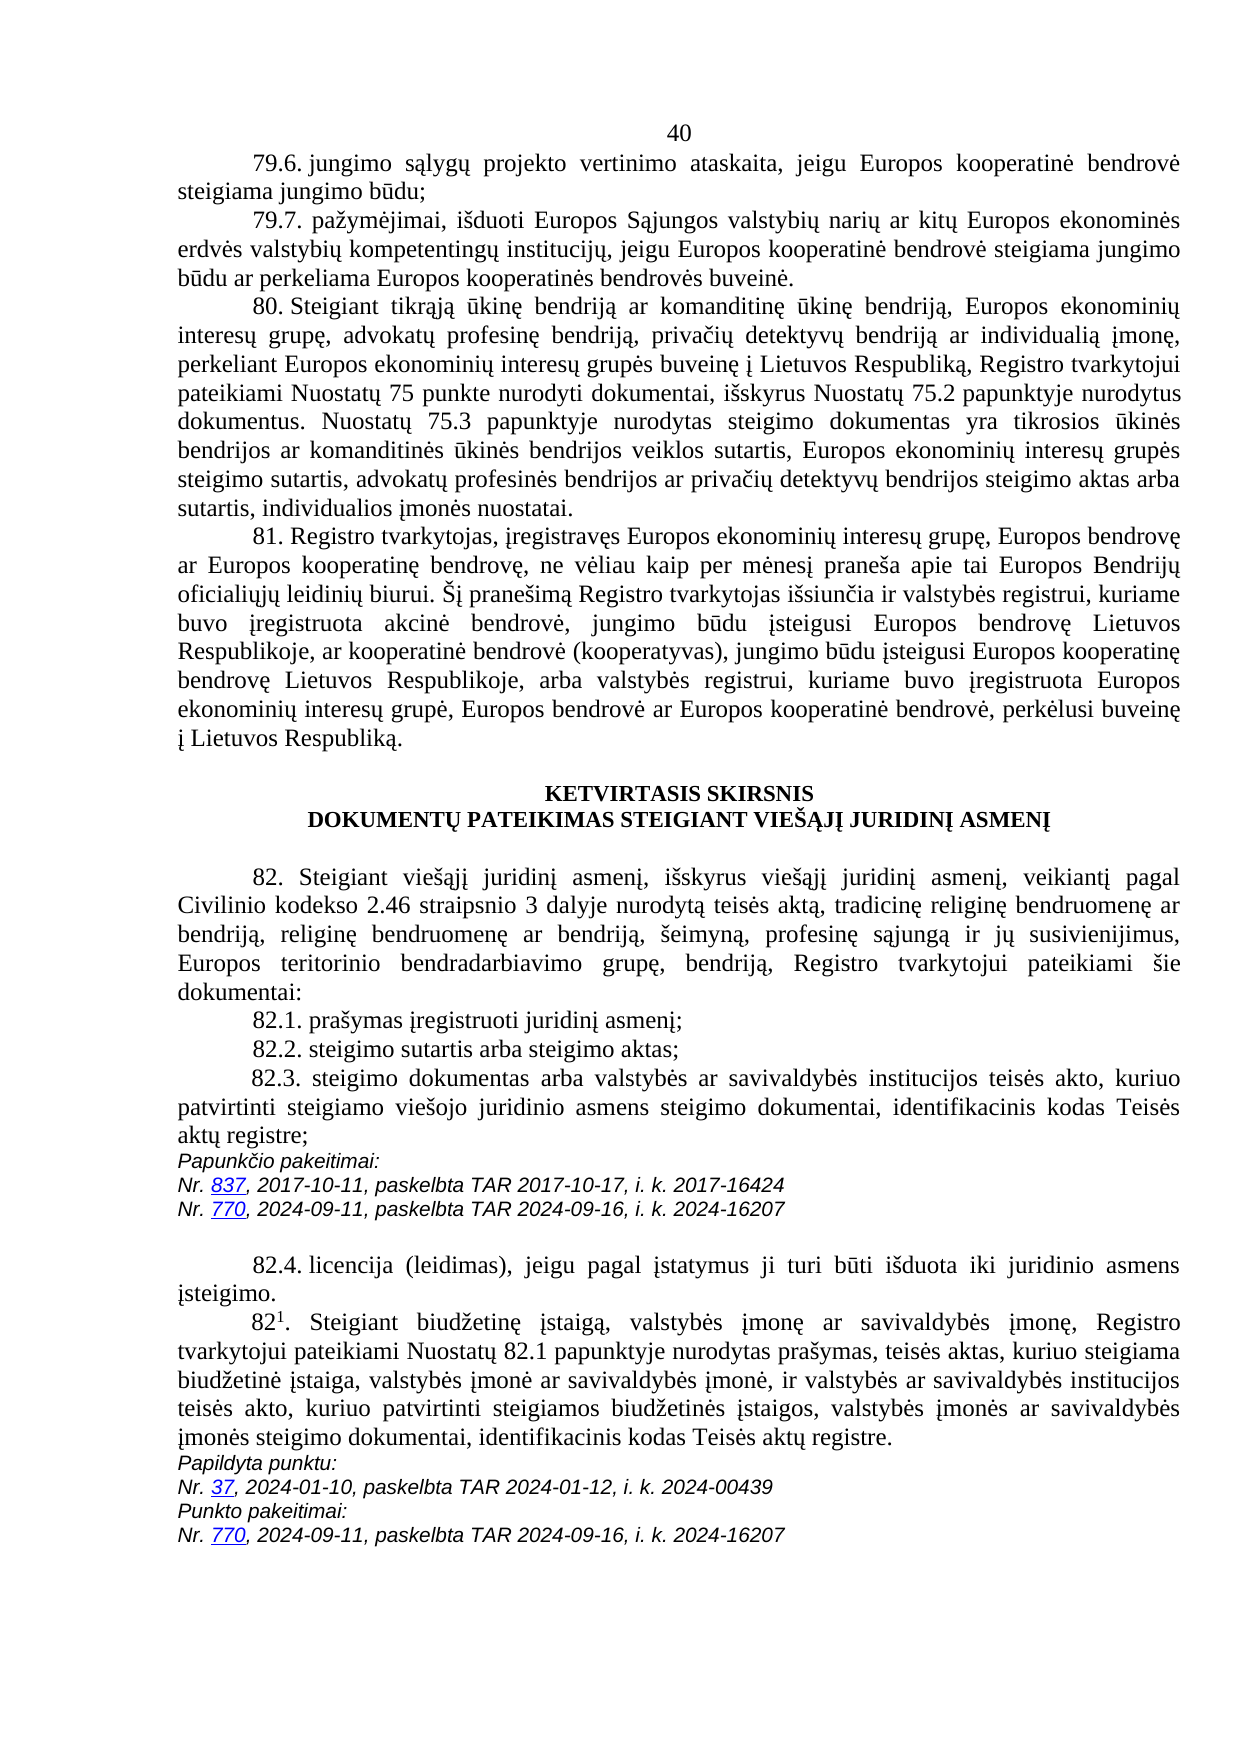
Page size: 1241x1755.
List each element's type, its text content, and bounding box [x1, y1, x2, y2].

text DOKUMENTŲ PATEIKIMAS STEIGIANT VIEŠĄJĮ JURIDINĮ ASMENĮ [177, 806, 1181, 833]
text Papunkčio pakeitimai: [177, 1149, 1181, 1173]
text Papildyta punktu: [177, 1451, 1181, 1475]
text 82.2. steigimo sutartis arba steigimo aktas; [177, 1034, 1181, 1063]
text 81. Registro tvarkytojas, įregistravęs Europos ekonominių interesų grupę, Europos bendrovę ar Europos kooperatinę bendrovę, ne vėliau kaip per mėnesį praneša apie tai Europos Bendrijų oficialiųjų leidinių biurui. Šį pranešimą Registro tvarkytojas išsiunčia ir valstybės registrui, kuriame buvo įregistruota akcinė bendrovė, jungimo būdu įsteigusi Europos bendrovę Lietuvos Respublikoje, ar kooperatinė bendrovė (kooperatyvas), jungimo būdu įsteigusi Europos kooperatinę bendrovę Lietuvos Respublikoje, arba valstybės registrui, kuriame buvo įregistruota Europos ekonominių interesų grupė, Europos bendrovė ar Europos kooperatinė bendrovė, perkėlusi buveinę į Lietuvos Respubliką. [177, 521, 1181, 751]
text 82. Steigiant viešąjį juridinį asmenį, išskyrus viešąjį juridinį asmenį, veikiantį pagal Civilinio kodekso 2.46 straipsnio 3 dalyje nurodytą teisės aktą, tradicinę religinę bendruomenę ar bendriją, religinę bendruomenę ar bendriją, šeimyną, profesinę sąjungą ir jų susivienijimus, Europos teritorinio bendradarbiavimo grupę, bendriją, Registro tvarkytojui pateikiami šie dokumentai: [177, 862, 1181, 1005]
text 79.6. jungimo sąlygų projekto vertinimo ataskaita, jeigu Europos kooperatinė bendrovė steigiama jungimo būdu; [177, 148, 1181, 205]
text Nr. 770, 2024-09-11, paskelbta TAR 2024-09-16, i. k. 2024-16207 [177, 1197, 1181, 1221]
text 82.4. licencija (leidimas), jeigu pagal įstatymus ji turi būti išduota iki juridinio asmens įsteigimo. [177, 1250, 1181, 1307]
text Nr. 37, 2024-01-10, paskelbta TAR 2024-01-12, i. k. 2024-00439 [177, 1475, 1181, 1499]
text 82.1. prašymas įregistruoti juridinį asmenį; [177, 1005, 1181, 1034]
text 821. Steigiant biudžetinę įstaigą, valstybės įmonę ar savivaldybės įmonę, Registro tvarkytojui pateikiami Nuostatų 82.1 papunktyje nurodytas prašymas, teisės aktas, kuriuo steigiama biudžetinė įstaiga, valstybės įmonė ar savivaldybės įmonė, ir valstybės ar savivaldybės institucijos teisės akto, kuriuo patvirtinti steigiamos biudžetinės įstaigos, valstybės įmonės ar savivaldybės įmonės steigimo dokumentai, identifikacinis kodas Teisės aktų registre. [177, 1307, 1181, 1451]
text Punkto pakeitimai: [177, 1499, 1181, 1523]
text 82.3. steigimo dokumentas arba valstybės ar savivaldybės institucijos teisės akto, kuriuo patvirtinti steigiamo viešojo juridinio asmens steigimo dokumentai, identifikacinis kodas Teisės aktų registre; [177, 1063, 1181, 1149]
text 79.7. pažymėjimai, išduoti Europos Sąjungos valstybių narių ar kitų Europos ekonominės erdvės valstybių kompetentingų institucijų, jeigu Europos kooperatinė bendrovė steigiama jungimo būdu ar perkeliama Europos kooperatinės bendrovės buveinė. [177, 205, 1181, 291]
text Nr. 837, 2017-10-11, paskelbta TAR 2017-10-17, i. k. 2017-16424 [177, 1173, 1181, 1197]
text Nr. 770, 2024-09-11, paskelbta TAR 2024-09-16, i. k. 2024-16207 [177, 1523, 1181, 1547]
text KETVIRTASIS SKIRSNIS [177, 780, 1181, 806]
text 80. Steigiant tikrąją ūkinę bendriją ar komanditinę ūkinę bendriją, Europos ekonominių interesų grupę, advokatų profesinę bendriją, privačių detektyvų bendriją ar individualią įmonę, perkeliant Europos ekonominių interesų grupės buveinę į Lietuvos Respubliką, Registro tvarkytojui pateikiami Nuostatų 75 punkte nurodyti dokumentai, išskyrus Nuostatų 75.2 papunktyje nurodytus dokumentus. Nuostatų 75.3 papunktyje nurodytas steigimo dokumentas yra tikrosios ūkinės bendrijos ar komanditinės ūkinės bendrijos veiklos sutartis, Europos ekonominių interesų grupės steigimo sutartis, advokatų profesinės bendrijos ar privačių detektyvų bendrijos steigimo aktas arba sutartis, individualios įmonės nuostatai. [177, 291, 1181, 521]
